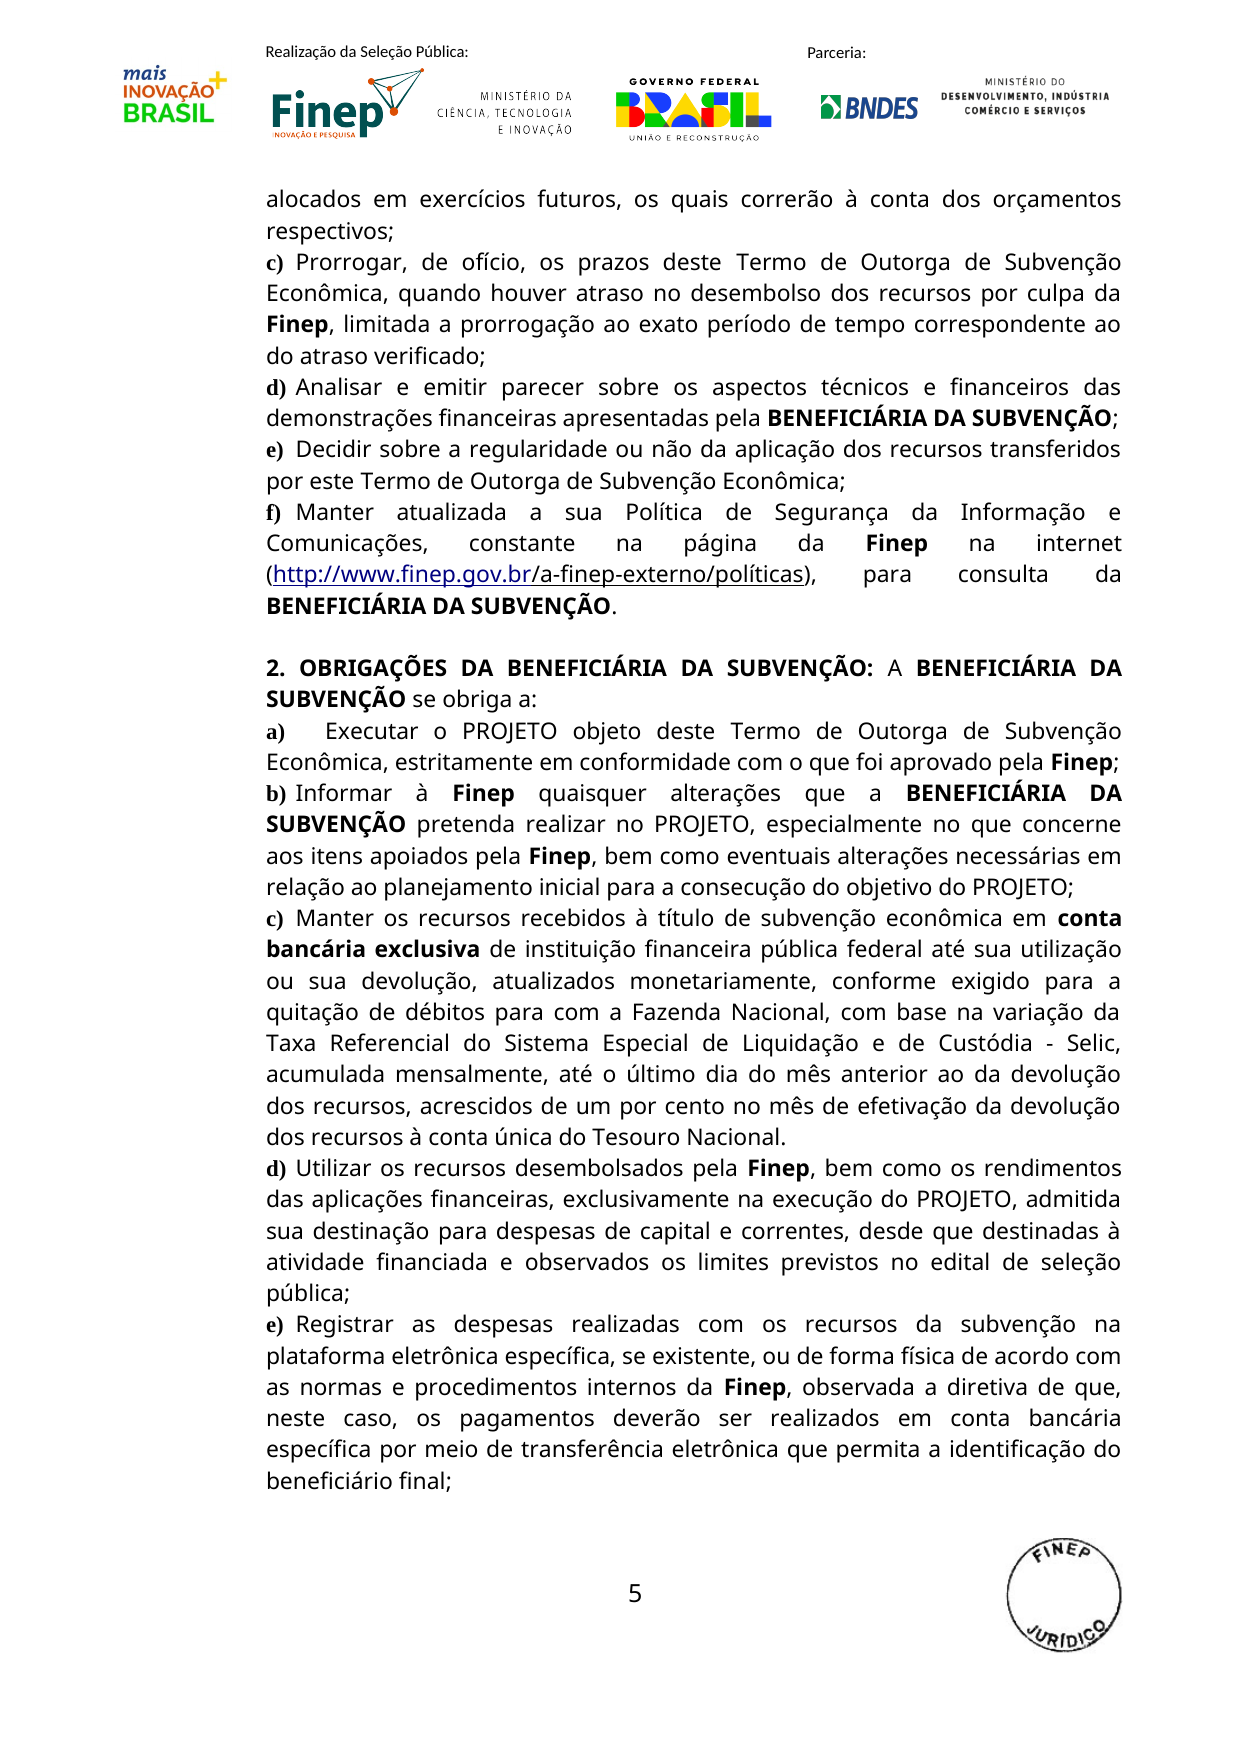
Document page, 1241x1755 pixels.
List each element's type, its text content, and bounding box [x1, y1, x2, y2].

list Utilizar os recursos desembolsados pela Finep, bem como os rendimentos das aplicações financeiras, exclusivamente na execução do PROJETO, admitida sua destinação para despesas de capital e correntes, desde que destinadas à atividade financiada e observados os limites previstos no edital de seleção pública; [266, 1152, 1122, 1308]
list Analisar e emitir parecer sobre os aspectos técnicos e financeiros das demonstrações financeiras apresentadas pela BENEFICIÁRIA DA SUBVENÇÃO; [266, 371, 1122, 433]
list Informar à Finep quaisquer alterações que a BENEFICIÁRIA DA SUBVENÇÃO pretenda realizar no PROJETO, especialmente no que concerne aos itens apoiados pela Finep, bem como eventuais alterações necessárias em relação ao planejamento inicial para a consecução do objetivo do PROJETO; [266, 777, 1122, 902]
subtitle 2. OBRIGAÇÕES DA BENEFICIÁRIA DA SUBVENÇÃO: A BENEFICIÁRIA DA SUBVENÇÃO se obriga a: [266, 652, 1122, 715]
list Prorrogar, de ofício, os prazos deste Termo de Outorga de Subvenção Econômica, quando houver atraso no desembolso dos recursos por culpa da Finep, limitada a prorrogação ao exato período de tempo correspondente ao do atraso verificado; [266, 246, 1122, 371]
list Executar o PROJETO objeto deste Termo de Outorga de Subvenção Econômica, estritamente em conformidade com o que foi aprovado pela Finep; [266, 715, 1122, 777]
list Registrar as despesas realizadas com os recursos da subvenção na plataforma eletrônica específica, se existente, ou de forma física de acordo com as normas e procedimentos internos da Finep, observada a diretiva de que, neste caso, os pagamentos deverão ser realizados em conta bancária específica por meio de transferência eletrônica que permita a identificação do beneficiário final; [266, 1308, 1122, 1496]
list Manter os recursos recebidos à título de subvenção econômica em conta bancária exclusiva de instituição financeira pública federal até sua utilização ou sua devolução, atualizados monetariamente, conforme exigido para a quitação de débitos para com a Fazenda Nacional, com base na variação da Taxa Referencial do Sistema Especial de Liquidação e de Custódia - Selic, acumulada mensalmente, até o último dia do mês anterior ao da devolução dos recursos, acrescidos de um por cento no mês de efetivação da devolução dos recursos à conta única do Tesouro Nacional. [266, 902, 1122, 1152]
list Manter atualizada a sua Política de Segurança da Informação e Comunicações, constante na página da Finep na internet (http://www.finep.gov.br/a-finep-externo/políticas), para consulta da BENEFICIÁRIA DA SUBVENÇÃO. [266, 496, 1122, 621]
list Decidir sobre a regularidade ou não da aplicação dos recursos transferidos por este Termo de Outorga de Subvenção Econômica; [266, 433, 1122, 496]
list alocados em exercícios futuros, os quais correrão à conta dos orçamentos respectivos; [266, 183, 1122, 246]
